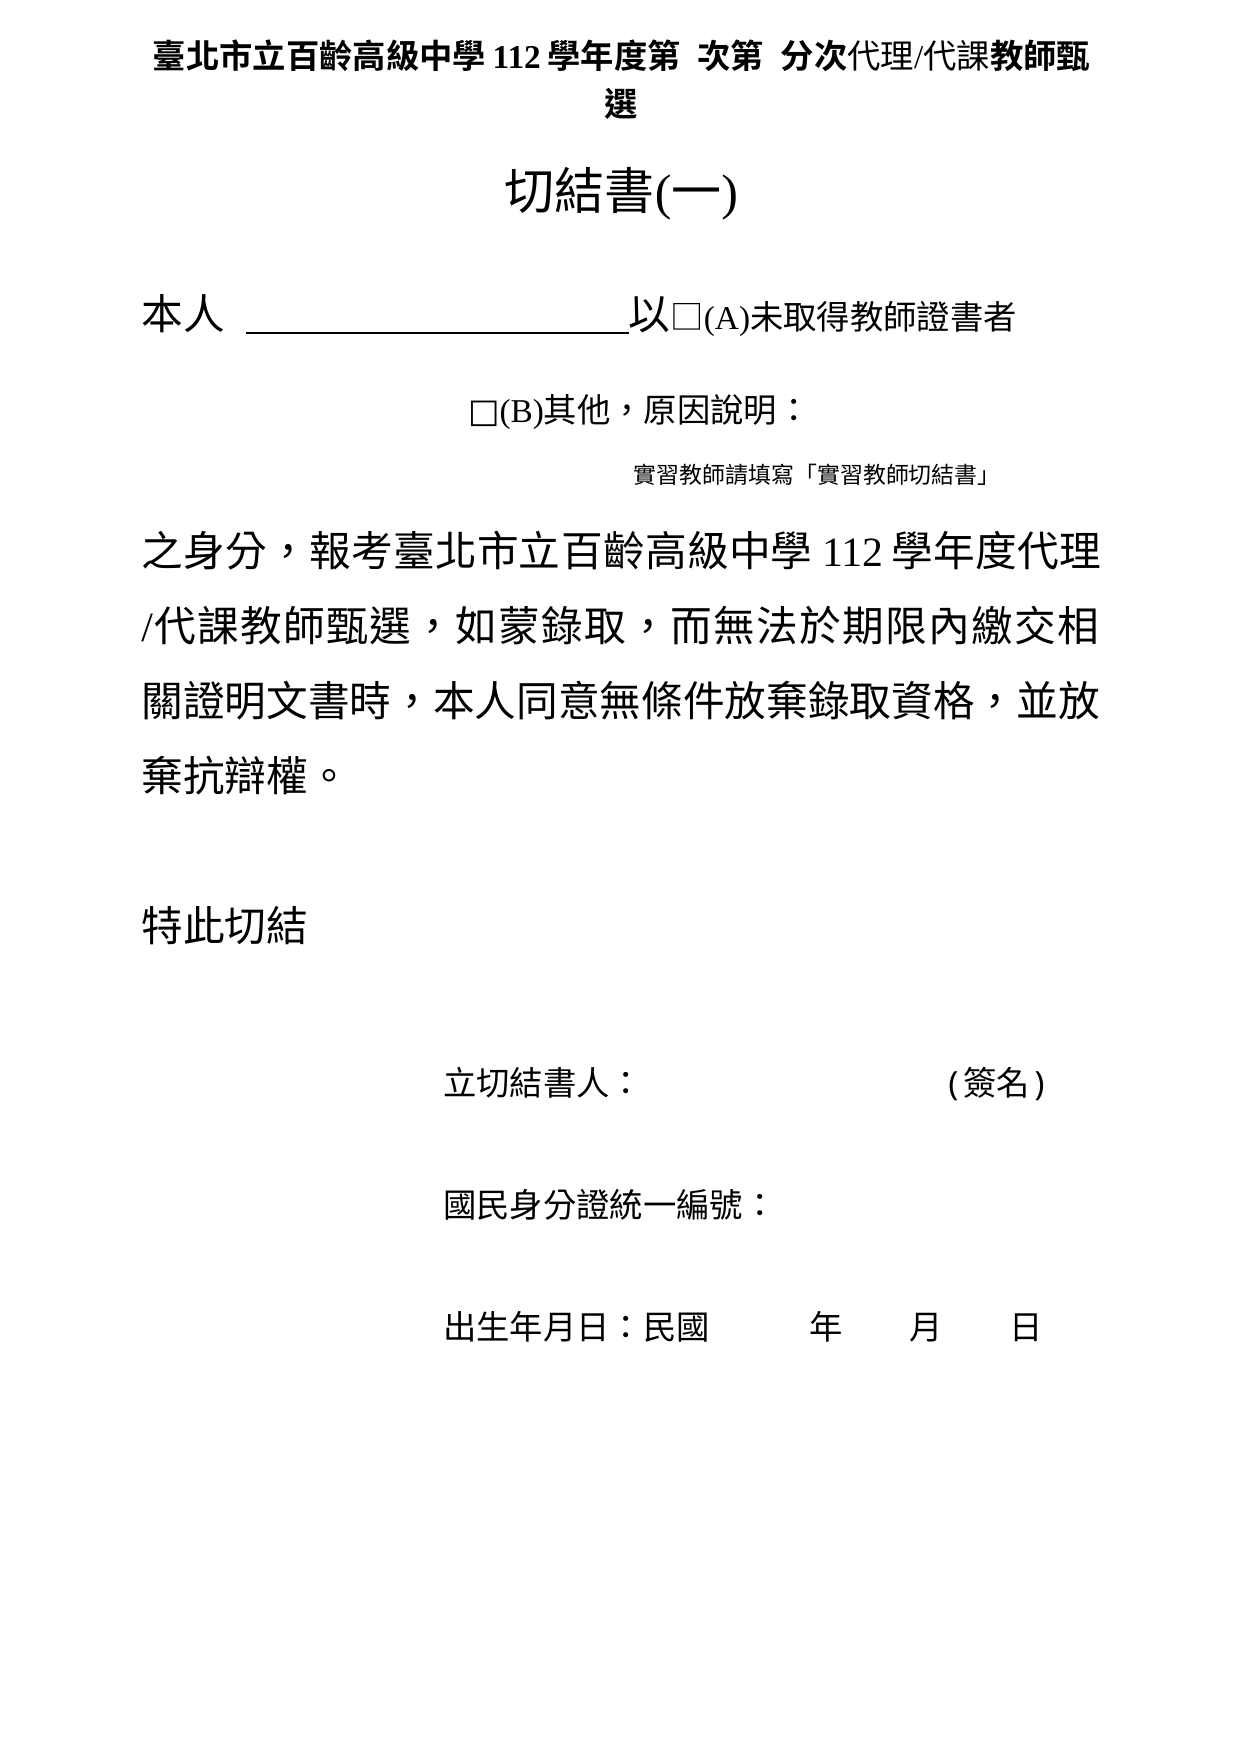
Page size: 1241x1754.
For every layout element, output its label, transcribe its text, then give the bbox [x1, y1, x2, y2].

text 臺北市立百齡高級中學112學年度第 次第 分次代理/代課教師甄選 [141, 29, 1101, 126]
text 切結書(一) [141, 151, 1101, 223]
text 出生年月日：民國 年 月 日 [443, 1301, 1152, 1349]
text 國民身分證統一編號： [443, 1179, 1152, 1227]
text 立切結書人： (簽名) [443, 1056, 1152, 1105]
text 之身分，報考臺北市立百齡高級中學112學年度代理/代課教師甄選，如蒙錄取，而無法於期限內繳交相關證明文書時，本人同意無條件放棄錄取資格，並放棄抗辯權。 [141, 506, 1101, 806]
text 實習教師請填寫「實習教師切結書」 [468, 456, 1166, 490]
text □(B)其他，原因說明： [468, 384, 1166, 432]
text 特此切結 [141, 881, 1101, 956]
text 本人 以□(A)未取得教師證書者 [141, 281, 1101, 341]
